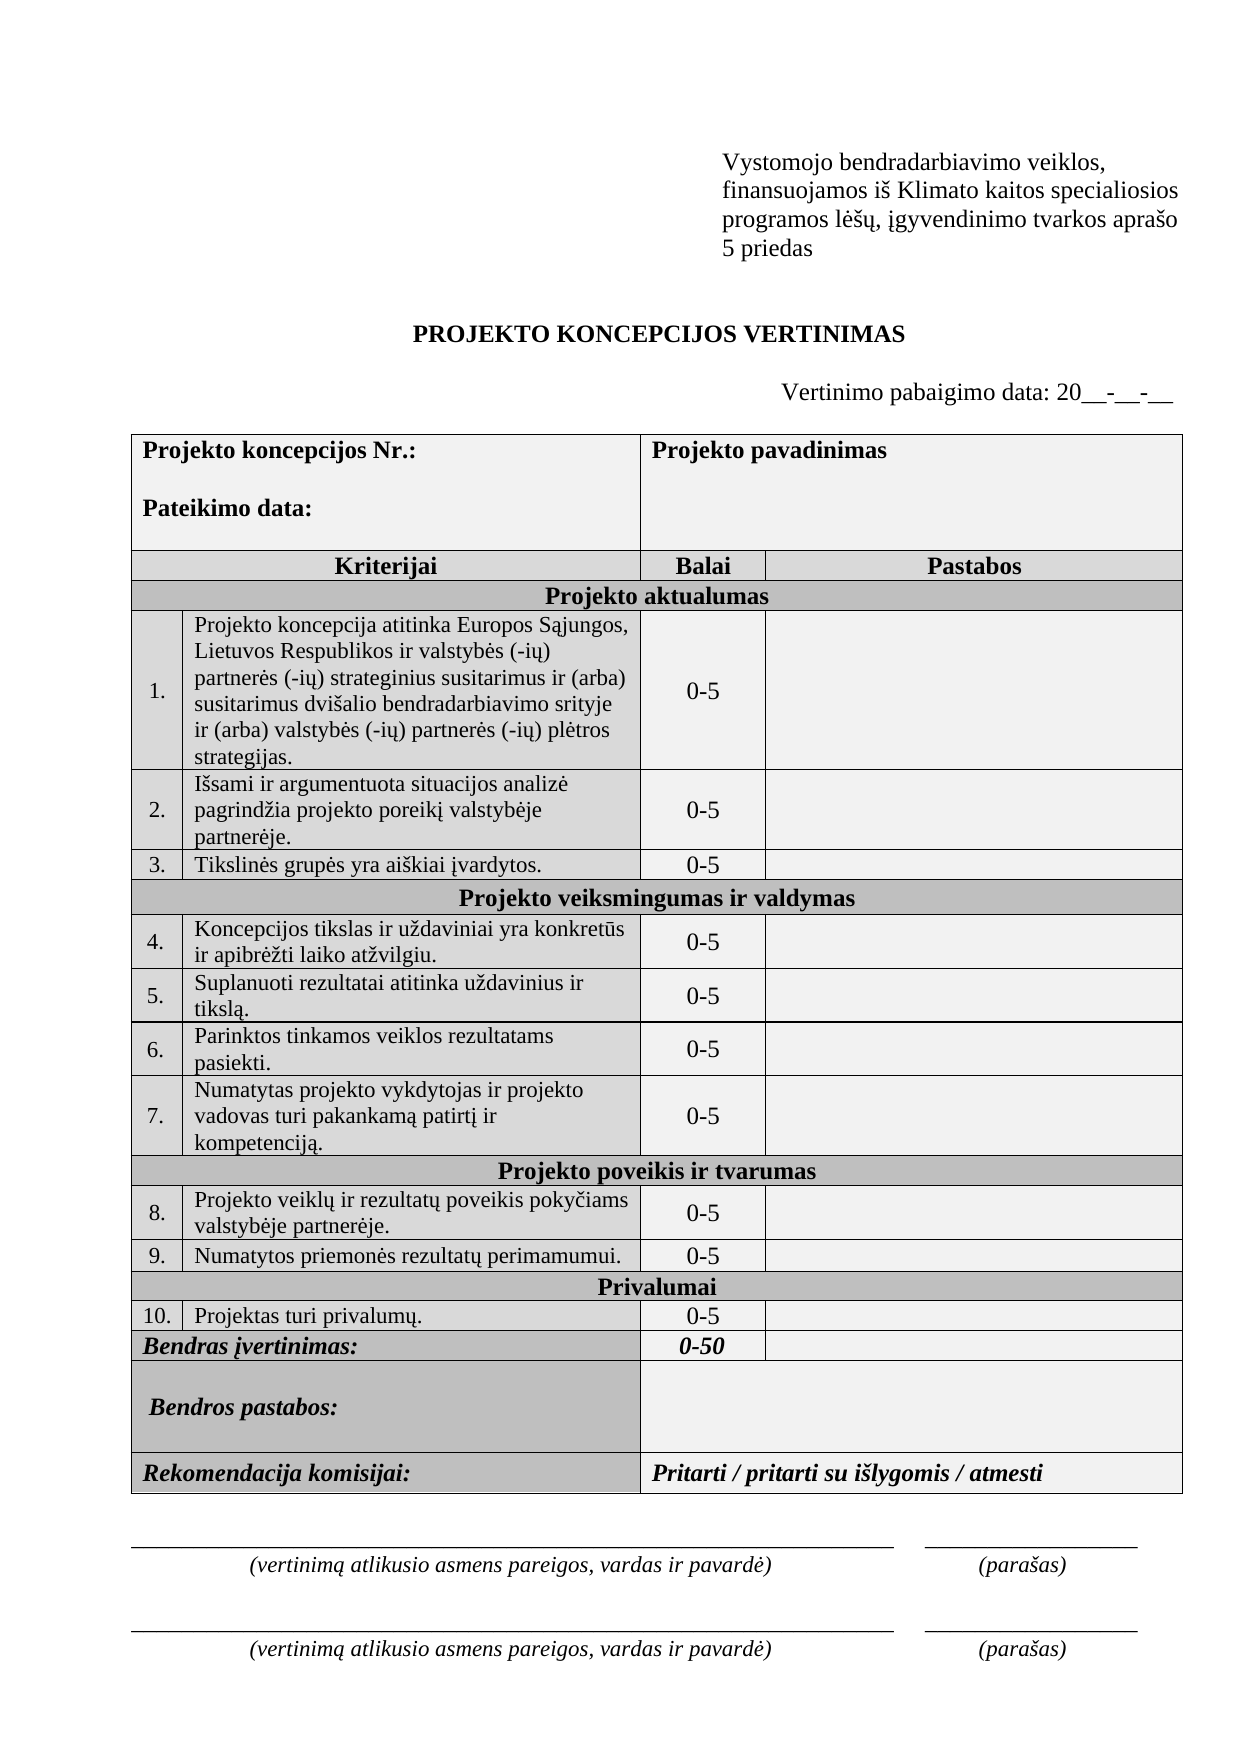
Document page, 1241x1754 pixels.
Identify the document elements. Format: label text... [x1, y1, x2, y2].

table_cell 0-5 [641, 611, 765, 769]
table_cell Tikslinės grupės yra aiškiai įvardytos. [183, 850, 640, 879]
table_cell 0-5 [641, 915, 765, 968]
table_cell Balai [641, 551, 765, 580]
table_cell 0-5 [641, 1023, 765, 1075]
table_cell 0-5 [641, 1186, 765, 1239]
table_cell Rekomendacija komisijai: [132, 1453, 640, 1492]
table_cell Išsami ir argumentuota situacijos analizė pagrindžia projekto poreikį valstybėje partnerėje. [183, 770, 640, 849]
table_cell [766, 915, 1182, 968]
table_cell Projekto veiksmingumas ir valdymas [132, 880, 1182, 914]
table_cell 8. [132, 1186, 182, 1239]
table_cell Bendros pastabos: [132, 1361, 640, 1452]
table_cell Numatytas projekto vykdytojas ir projekto vadovas turi pakankamą patirtį ir kompetenciją. [183, 1076, 640, 1155]
table_cell 6. [132, 1023, 182, 1075]
table_cell 0-5 [641, 1301, 765, 1330]
text Vertinimo pabaigimo data: 20__-__-__ [131, 377, 1181, 406]
table_cell [766, 1331, 1182, 1360]
table_cell [766, 770, 1182, 849]
table_cell 3. [132, 850, 182, 879]
table_cell 0-5 [641, 770, 765, 849]
table_cell 5. [132, 969, 182, 1021]
table_cell Projekto koncepcija atitinka Europos Sąjungos, Lietuvos Respublikos ir valstybės (-ių) partnerės (-ių) strateginius susitarimus ir (arba) susitarimus dvišalio bendradarbiavimo srityje ir (arba) valstybės (-ių) partnerės (-ių) plėtros strategijas. [183, 611, 640, 769]
table_cell Numatytos priemonės rezultatų perimamumui. [183, 1240, 640, 1271]
text (vertinimą atlikusio asmens pareigos, vardas ir pavardė) (parašas) [131, 1551, 1181, 1577]
table_cell [766, 1186, 1182, 1239]
text PROJEKTO Koncepcijos vertinimas [131, 319, 1181, 348]
table_cell Projekto aktualumas [132, 581, 1182, 610]
table_cell 0-50 [641, 1331, 765, 1360]
table_cell Projekto veiklų ir rezultatų poveikis pokyčiams valstybėje partnerėje. [183, 1186, 640, 1239]
table_cell [766, 969, 1182, 1021]
table_cell [766, 1301, 1182, 1330]
table_cell Projektas turi privalumų. [183, 1301, 640, 1330]
table_header Projekto koncepcijos Nr.: Pateikimo data: [132, 435, 640, 550]
table_cell Projekto poveikis ir tvarumas [132, 1156, 1182, 1185]
table_cell Kriterijai [132, 551, 640, 580]
table_cell [766, 1076, 1182, 1155]
table_cell [766, 1240, 1182, 1271]
table_cell 9. [132, 1240, 182, 1271]
table_cell Parinktos tinkamos veiklos rezultatams pasiekti. [183, 1023, 640, 1075]
table_cell Suplanuoti rezultatai atitinka uždavinius ir tikslą. [183, 969, 640, 1021]
table_cell [766, 611, 1182, 769]
text Vystomojo bendradarbiavimo veiklos, [722, 147, 1181, 176]
table_cell 4. [132, 915, 182, 968]
table_cell [766, 850, 1182, 879]
text _____________________________________________________________ _________________ [131, 1606, 1181, 1635]
table_cell 10. [132, 1301, 182, 1330]
table_header Projekto pavadinimas [641, 435, 1182, 550]
table_cell 2. [132, 770, 182, 849]
text _____________________________________________________________ _________________ [131, 1522, 1181, 1551]
table_cell 0-5 [641, 969, 765, 1021]
table_cell [641, 1361, 1182, 1452]
table_cell Pastabos [766, 551, 1182, 580]
table_cell Bendras įvertinimas: [132, 1331, 640, 1360]
table_cell [766, 1023, 1182, 1075]
table_cell Pritarti / pritarti su išlygomis / atmesti [641, 1453, 1182, 1492]
table_cell 7. [132, 1076, 182, 1155]
table_cell 0-5 [641, 850, 765, 879]
table_cell 0-5 [641, 1076, 765, 1155]
table_cell Privalumai [132, 1272, 1182, 1300]
text finansuojamos iš Klimato kaitos specialiosios programos lėšų, įgyvendinimo tvarkos aprašo [722, 176, 1181, 233]
text 5 priedas [722, 233, 1181, 262]
table_cell 1. [132, 611, 182, 769]
table_cell 0-5 [641, 1240, 765, 1271]
text (vertinimą atlikusio asmens pareigos, vardas ir pavardė) (parašas) [131, 1635, 1181, 1661]
table_cell Koncepcijos tikslas ir uždaviniai yra konkretūs ir apibrėžti laiko atžvilgiu. [183, 915, 640, 968]
